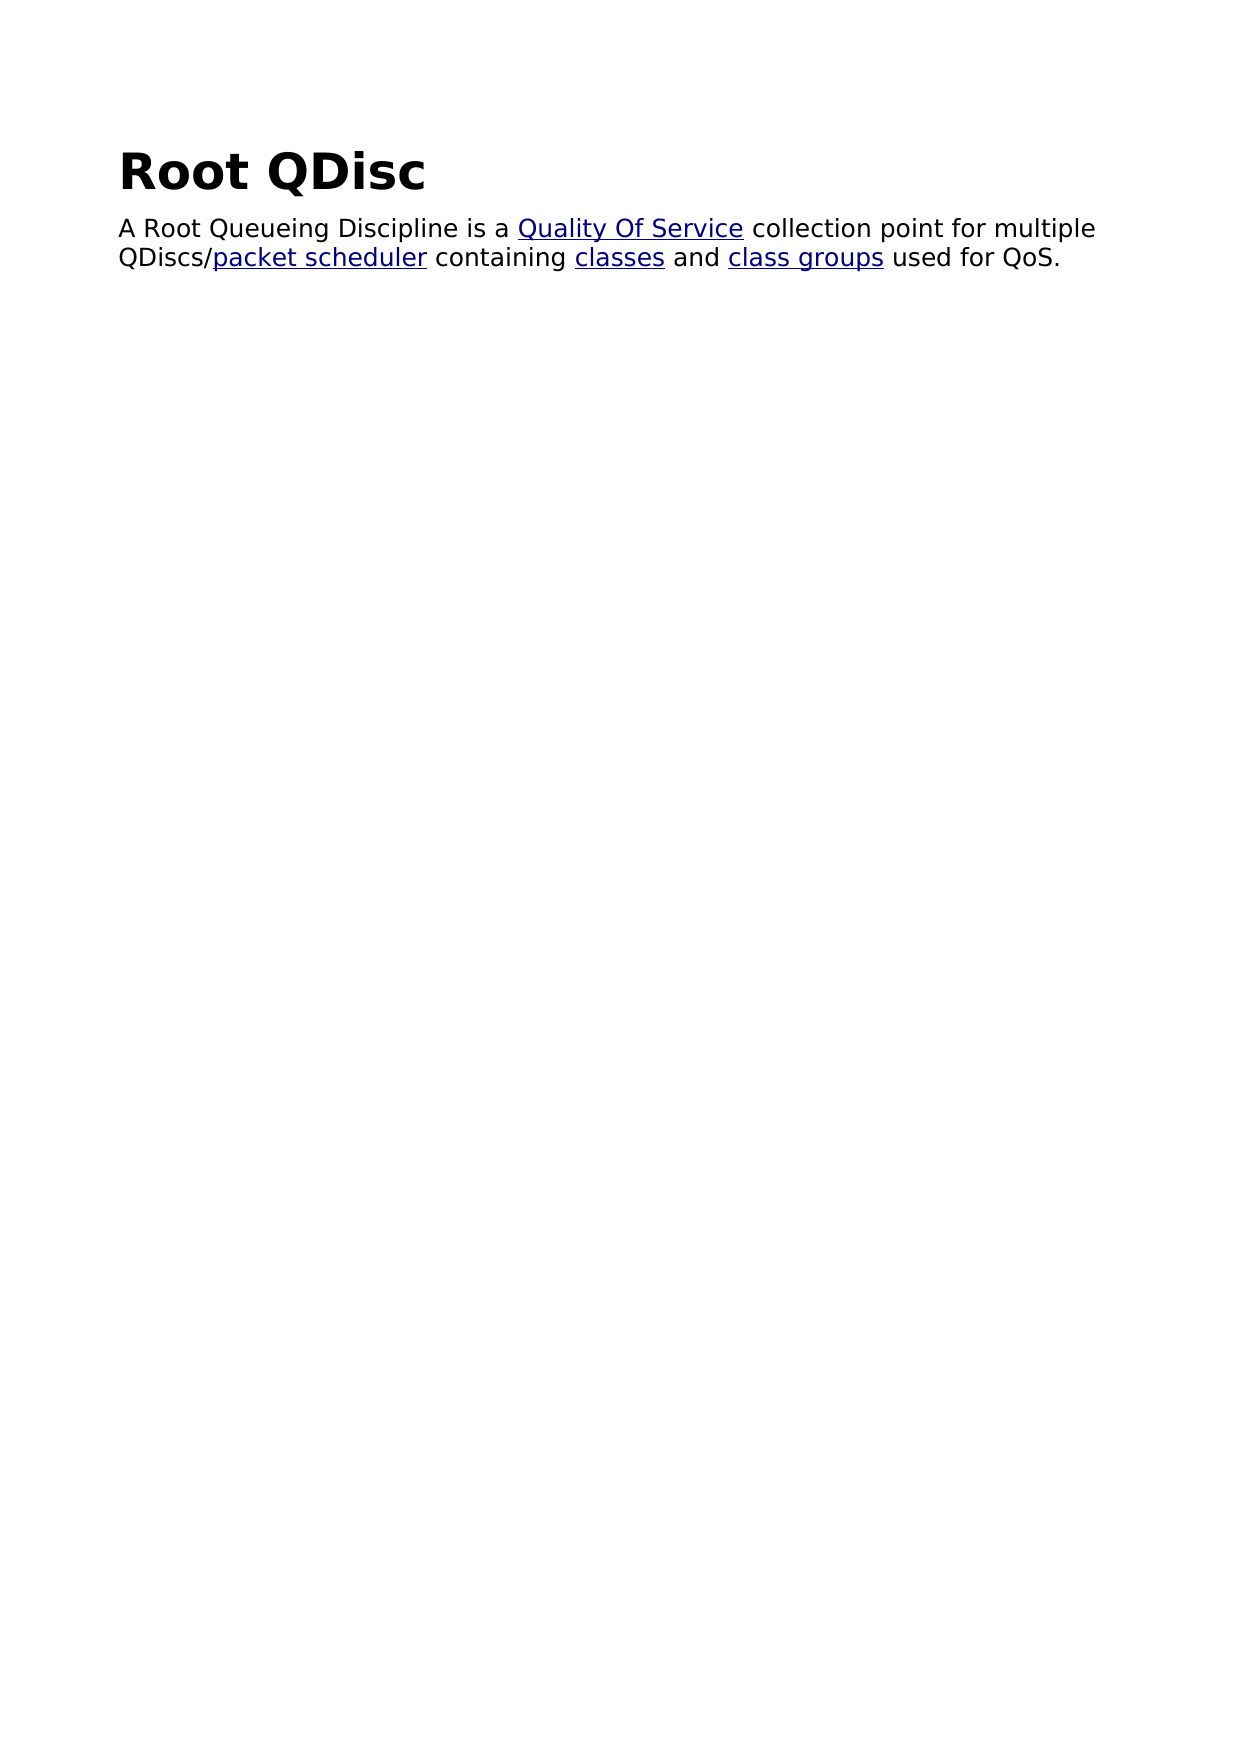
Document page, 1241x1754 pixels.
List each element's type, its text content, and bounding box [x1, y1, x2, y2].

text A Root Queueing Discipline is a Quality Of Service collection point for multiple QDiscs/packet scheduler containing classes and class groups used for QoS. [118, 214, 1122, 272]
subtitle Root QDisc [118, 143, 1122, 201]
